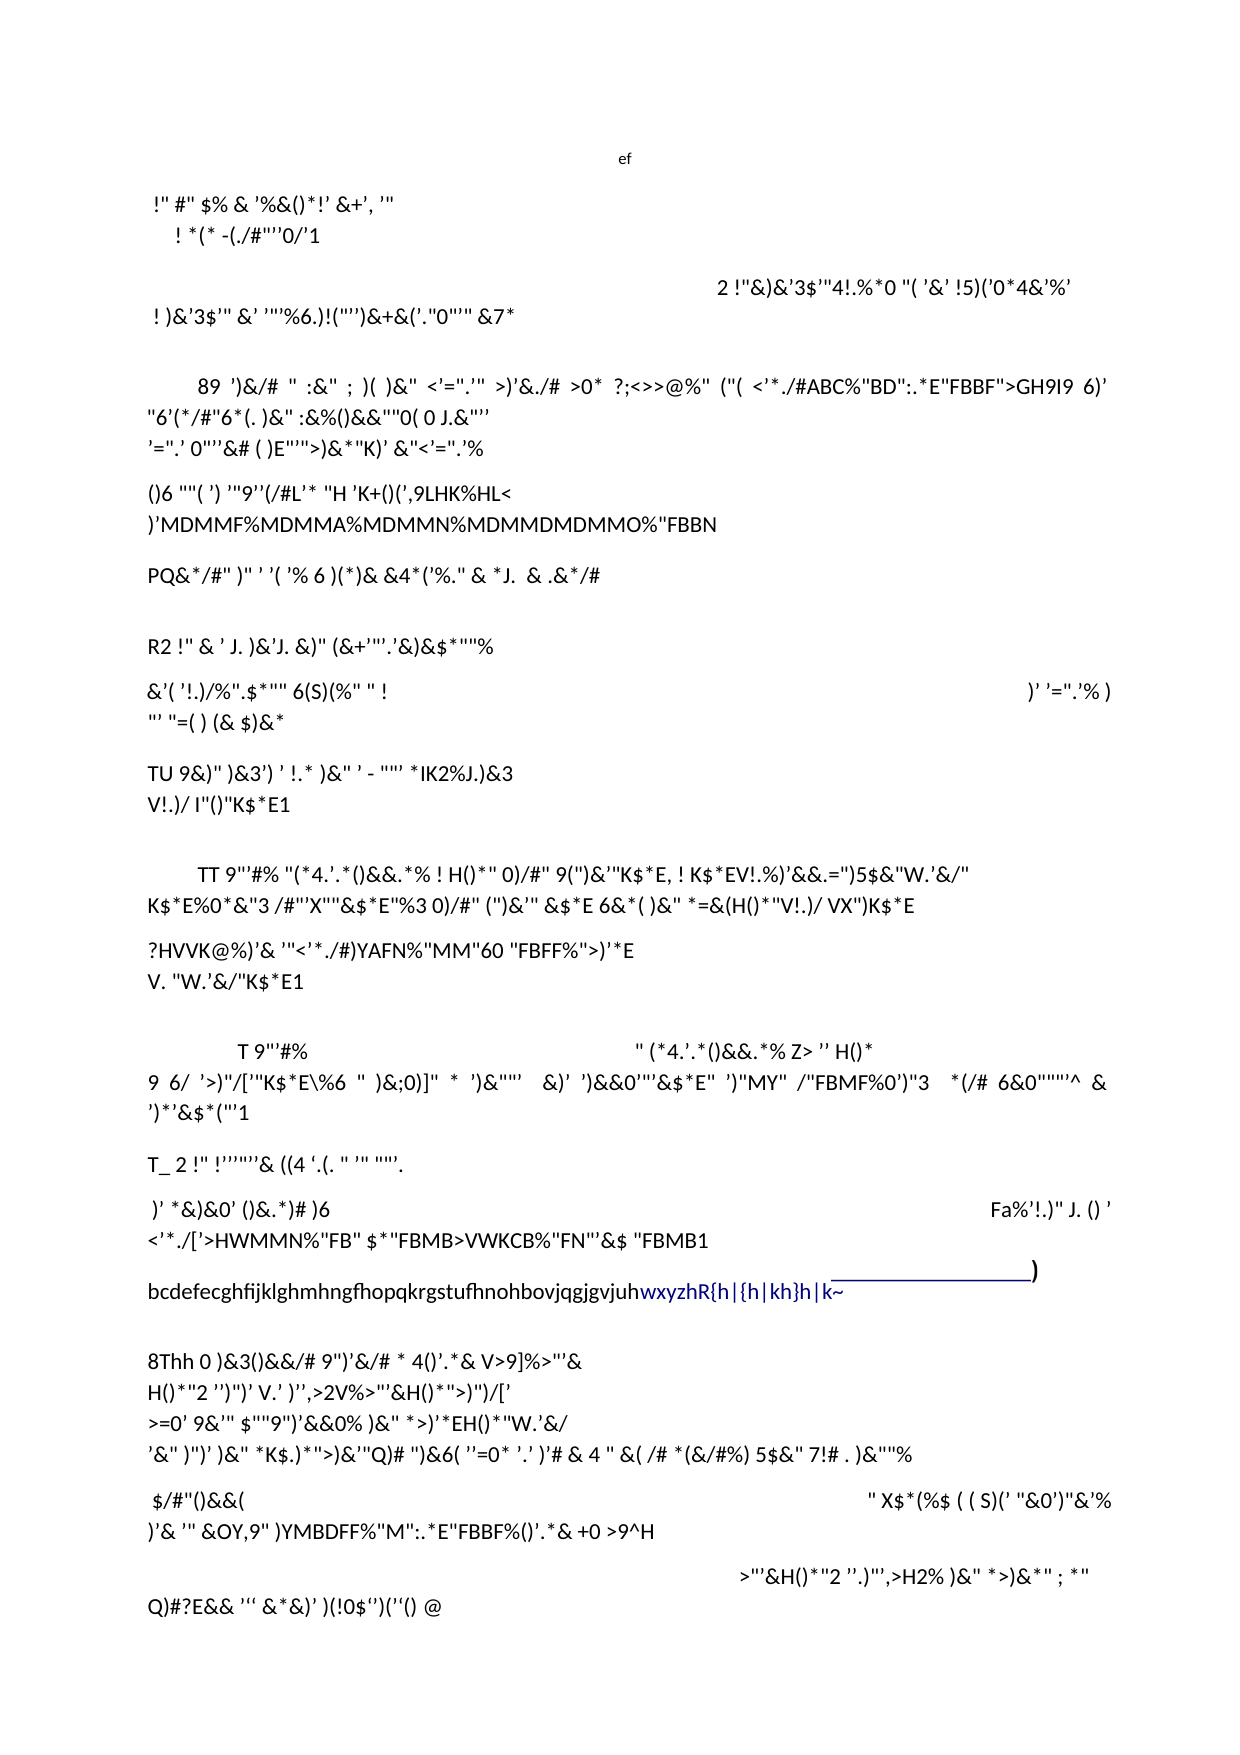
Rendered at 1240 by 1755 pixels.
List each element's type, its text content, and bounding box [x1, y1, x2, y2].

text ()6 ""( ’) ’"9’’(/#L’* "H ’K+()(’,9LHK%HL< [147, 479, 1109, 507]
text V!.)/ I"()"K$*E1 [147, 790, 1109, 818]
text V. "W.’&/"K$*E1 [147, 967, 1109, 995]
text 89 ’)&/# " :&" ; )( )&" <’=".’" >)’&./# >0* ?;<>>@%" ("( <’*./#ABC%"BD":.*E"FBBF">GH9I9 6)’ "6’(*/#"6*(. )&" :&%()&&""0( 0 J.&"’’ [146, 372, 1109, 431]
text >"’&H()*"2 ’’.)"’,>H2% )&" *>)&*" ; *" [149, 1562, 1089, 1590]
text ?HVVK@%)’& ’"<’*./#)YAFN%"MM"60 "FBFF%">)’*E [147, 936, 1109, 964]
text ’&" )")’ )&" *K$.)*">)&’"Q)# ")&6( ’’=0* ’.’ )’# & 4 " &( /# *(&/#%) 5$&" 7!# . )&""% [147, 1440, 1109, 1468]
text )’ *&)&0’ ()&.*)# )6 Fa%’!.)" J. () ’ [146, 1195, 1112, 1223]
text Q)#?E&& ’‘‘ &*&)’ )(!0$‘’)(’‘() @ [147, 1592, 1109, 1620]
text R2 !" & ’ J. )&’J. &)" (&+’"’.’&)&$*""% [147, 632, 1109, 660]
text >=0’ 9&’" $""9")’&&0% )&" *>)’*EH()*"W.’&/ [147, 1409, 1109, 1437]
text TT 9"’#% "(*4.’.*()&&.*% ! H()*" 0)/#" 9(")&’"K$*E, ! K$*EV!.%)’&&.=")5$&"W.’&/" [146, 860, 1109, 888]
text K$*E%0*&"3 /#"’X""&$*E"%3 0)/#" (")&’" &$*E 6&*( )&" *=&(H()*"V!.)/ VX")K$*E [147, 891, 1109, 919]
text bcdefecghfijklghmhngfhopqkrgstufhnohbovjqgjgvjuhwxyzhR{h|{h|kh}h|k~ [147, 1277, 1109, 1305]
text )’& ’" &OY,9" )YMBDFF%"M":.*E"FBBF%()’.*& +0 >9^H [147, 1517, 1109, 1545]
text <’*./[’>HWMMN%"FB" $*"FBMB>VWKCB%"FN"’&$ "FBMB1 [147, 1226, 1109, 1254]
text ef [149, 148, 1101, 169]
text &’( ’!.)/%".$*"" 6(S)(%" " ! )’ ’=".’% ) [146, 677, 1112, 705]
text H()*"2 ’’)")’ V.’ )’’,>2V%>"’&H()*">)")/[’ [147, 1378, 1109, 1406]
text $/#"()&&( " X$*(%$ ( ( S)(’ "&0’)"&’% [146, 1486, 1112, 1514]
text ’=".’ 0"’’&# ( )E"’">)&*"K)’ &"<’=".’% [147, 434, 1109, 462]
text TU 9&)" )&3’) ’ !.* )&" ’ - ""’ *IK2%J.)&3 [147, 759, 1109, 787]
text T 9"’#% " (*4.’.*()&&.*% Z> ’’ H()* [148, 1037, 1112, 1065]
text PQ&*/#" )" ’ ’( ’% 6 )(*)& &4*(’%." & *J. & .&*/# [147, 561, 1109, 589]
text ! *(* -(./#"’’0/’1 [174, 221, 1109, 249]
text T_ 2 !" !’’’"’’& ((4 ‘.(. " ’" ""’. [147, 1150, 1109, 1178]
text )’MDMMF%MDMMA%MDMMN%MDMMDMDMMO%"FBBN [147, 510, 1109, 538]
text ! )&’3$’" &’ ’"’%6.)!("’’)&+&(’."0"’" &7* [147, 302, 1109, 331]
text 2 !"&)&’3$’"4!.%*0 "( ’&’ !5)(’0*4&’%’ [149, 273, 1072, 301]
text "’ "=( ) (& $)&* [147, 708, 1109, 736]
text !" #" $% & ’%&()*!’ &+’, ’" [147, 190, 1109, 218]
text 9 6/ ’>)"/[’"K$*E\%6 " )&;0)]" * ’)&""’ &)’ ’)&&0’"’&$*E" ’)"MY" /"FBMF%0’)"3 *(/# 6&0"""’^ & ’)*’&$*("’1 [147, 1068, 1109, 1127]
text 8Thh 0 )&3()&&/# 9")’&/# * 4()’.*& V>9]%>"’& [147, 1347, 1109, 1375]
